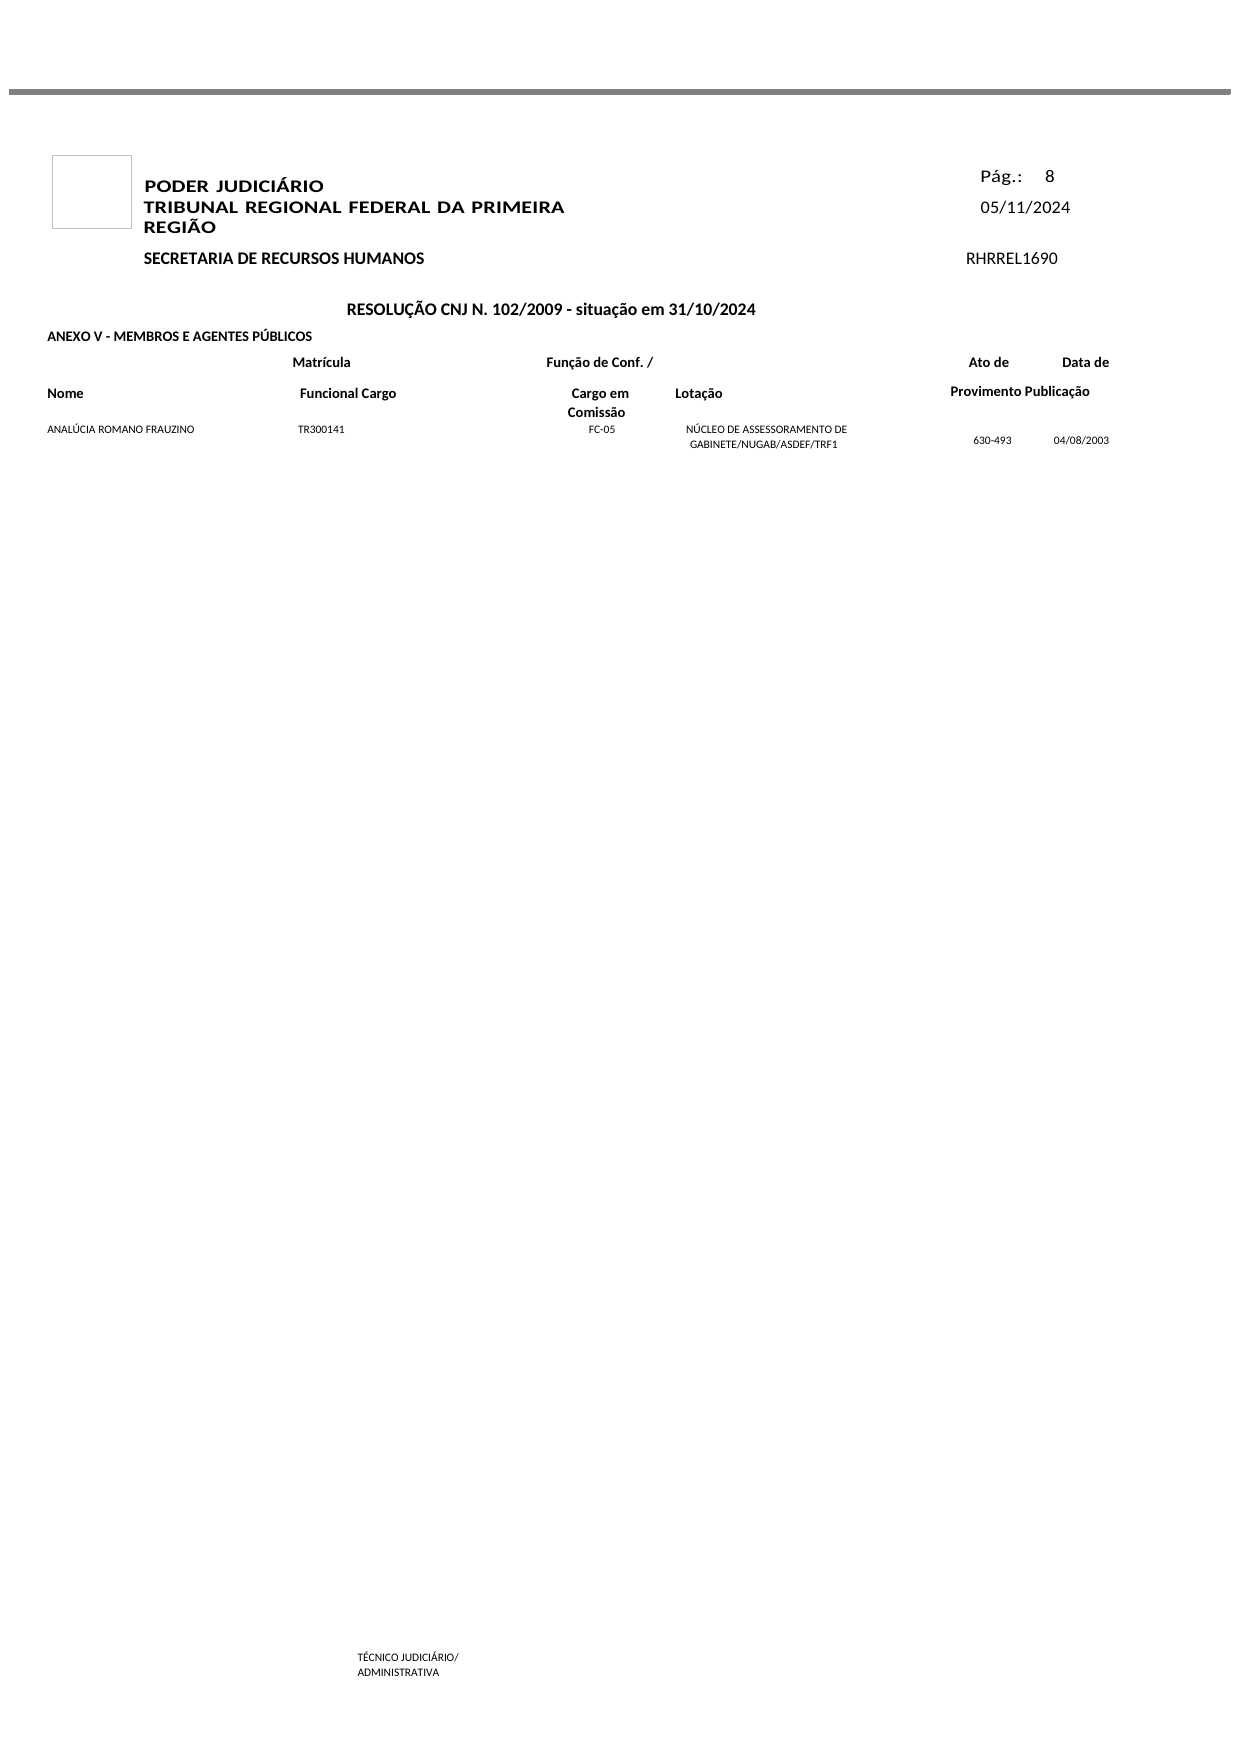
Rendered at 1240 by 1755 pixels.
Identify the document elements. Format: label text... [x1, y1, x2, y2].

table_header RHRREL1690 [948, 247, 1109, 346]
table_cell Ato de Data de Provimento Publicação [948, 346, 1109, 422]
table_header SECRETARIA DE RECURSOS HUMANOS RESOLUÇÃO CNJ N. 102/2009 - situação em 31/10/2024 ANEXO V - MEMBROS E AGENTES PÚBLICOS [47, 247, 948, 346]
table_cell ANALÚCIA ROMANO FRAUZINO TR300141 FC-05 NÚCLEO DE ASSESSORAMENTO DE GABINETE/NUGAB/ASDEF/TRF1 [47, 422, 948, 452]
table_cell 630-493 04/08/2003 [948, 422, 1109, 452]
table_cell Matrícula Função de Conf. / Nome Funcional Cargo Cargo em Lotação Comissão [47, 346, 948, 422]
